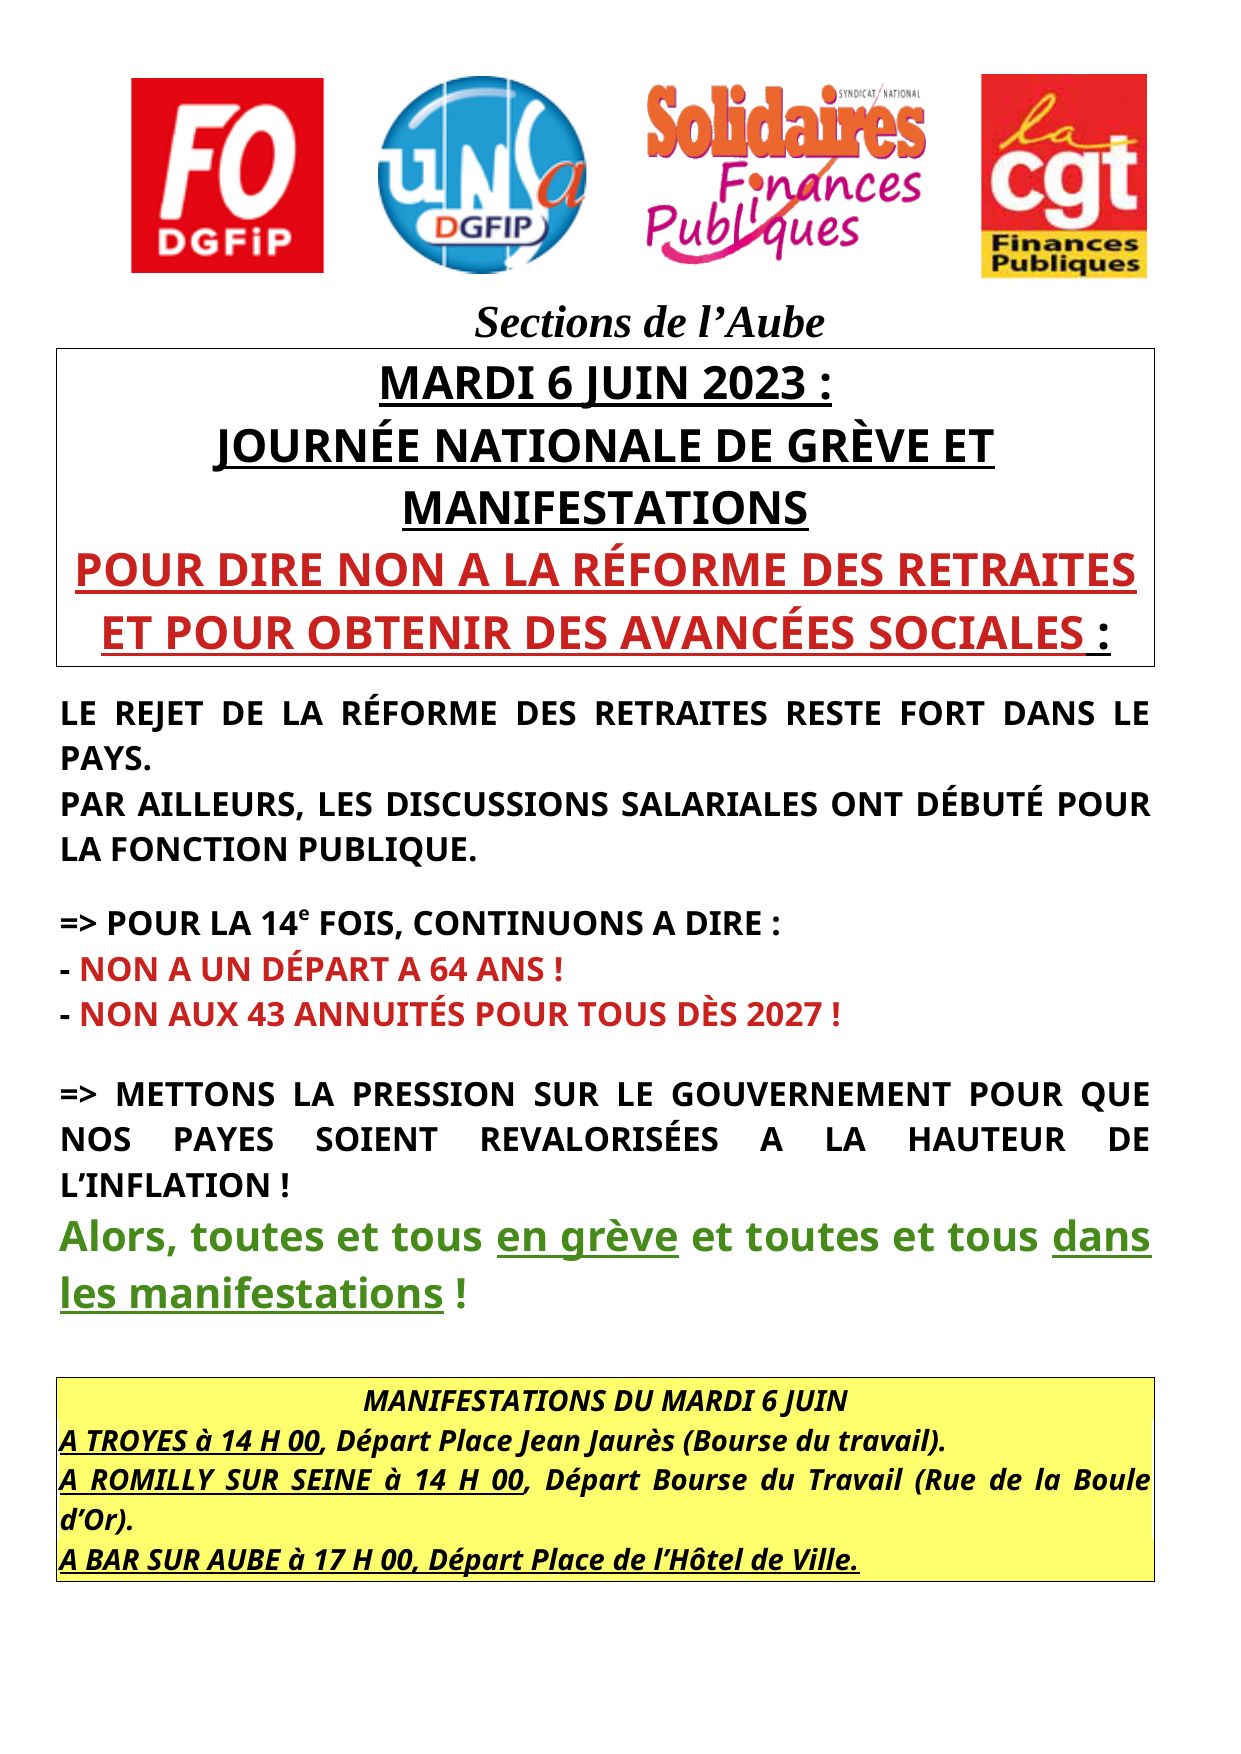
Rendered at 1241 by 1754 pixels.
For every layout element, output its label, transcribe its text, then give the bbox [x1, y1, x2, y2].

text JOURNÉE NATIONALE DE GRÈVE ET MANIFESTATIONS [59, 413, 1152, 535]
text PAR AILLEURS, LES DISCUSSIONS SALARIALES ONT DÉBUTÉ POUR LA FONCTION PUBLIQUE. [59, 781, 1152, 871]
text MARDI 6 JUIN 2023 : [57, 349, 1154, 413]
picture [981, 74, 1147, 279]
picture [378, 76, 587, 274]
text - NON AUX 43 ANNUITÉS POUR TOUS DÈS 2027 ! [59, 991, 1152, 1036]
text POUR DIRE NON A LA RÉFORME DES RETRAITES ET POUR OBTENIR DES AVANCÉES SOCIALES : [57, 535, 1154, 666]
picture [131, 78, 324, 273]
text A BAR SUR AUBE à 17 H 00, Départ Place de l’Hôtel de Ville. [57, 1536, 1154, 1581]
text Sections de l’Aube [59, 242, 1240, 348]
picture [643, 76, 929, 271]
text A TROYES à 14 H 00, Départ Place Jean Jaurès (Bourse du travail). [59, 1420, 1152, 1459]
text A ROMILLY SUR SEINE à 14 H 00, Départ Bourse du Travail (Rue de la Boule d’Or). [59, 1459, 1152, 1536]
text MANIFESTATIONS DU MARDI 6 JUIN [57, 1378, 1154, 1420]
text => METTONS LA PRESSION SUR LE GOUVERNEMENT POUR QUE NOS PAYES SOIENT REVALORISÉES A LA HAUTEUR DE L’INFLATION ! [59, 1071, 1152, 1207]
text Alors, toutes et tous en grève et toutes et tous dans les manifestations ! [59, 1207, 1152, 1320]
text - NON A UN DÉPART A 64 ANS ! [59, 946, 1152, 991]
text => POUR LA 14e FOIS, CONTINUONS A DIRE : [59, 900, 1152, 946]
text LE REJET DE LA RÉFORME DES RETRAITES RESTE FORT DANS LE PAYS. [59, 690, 1152, 781]
